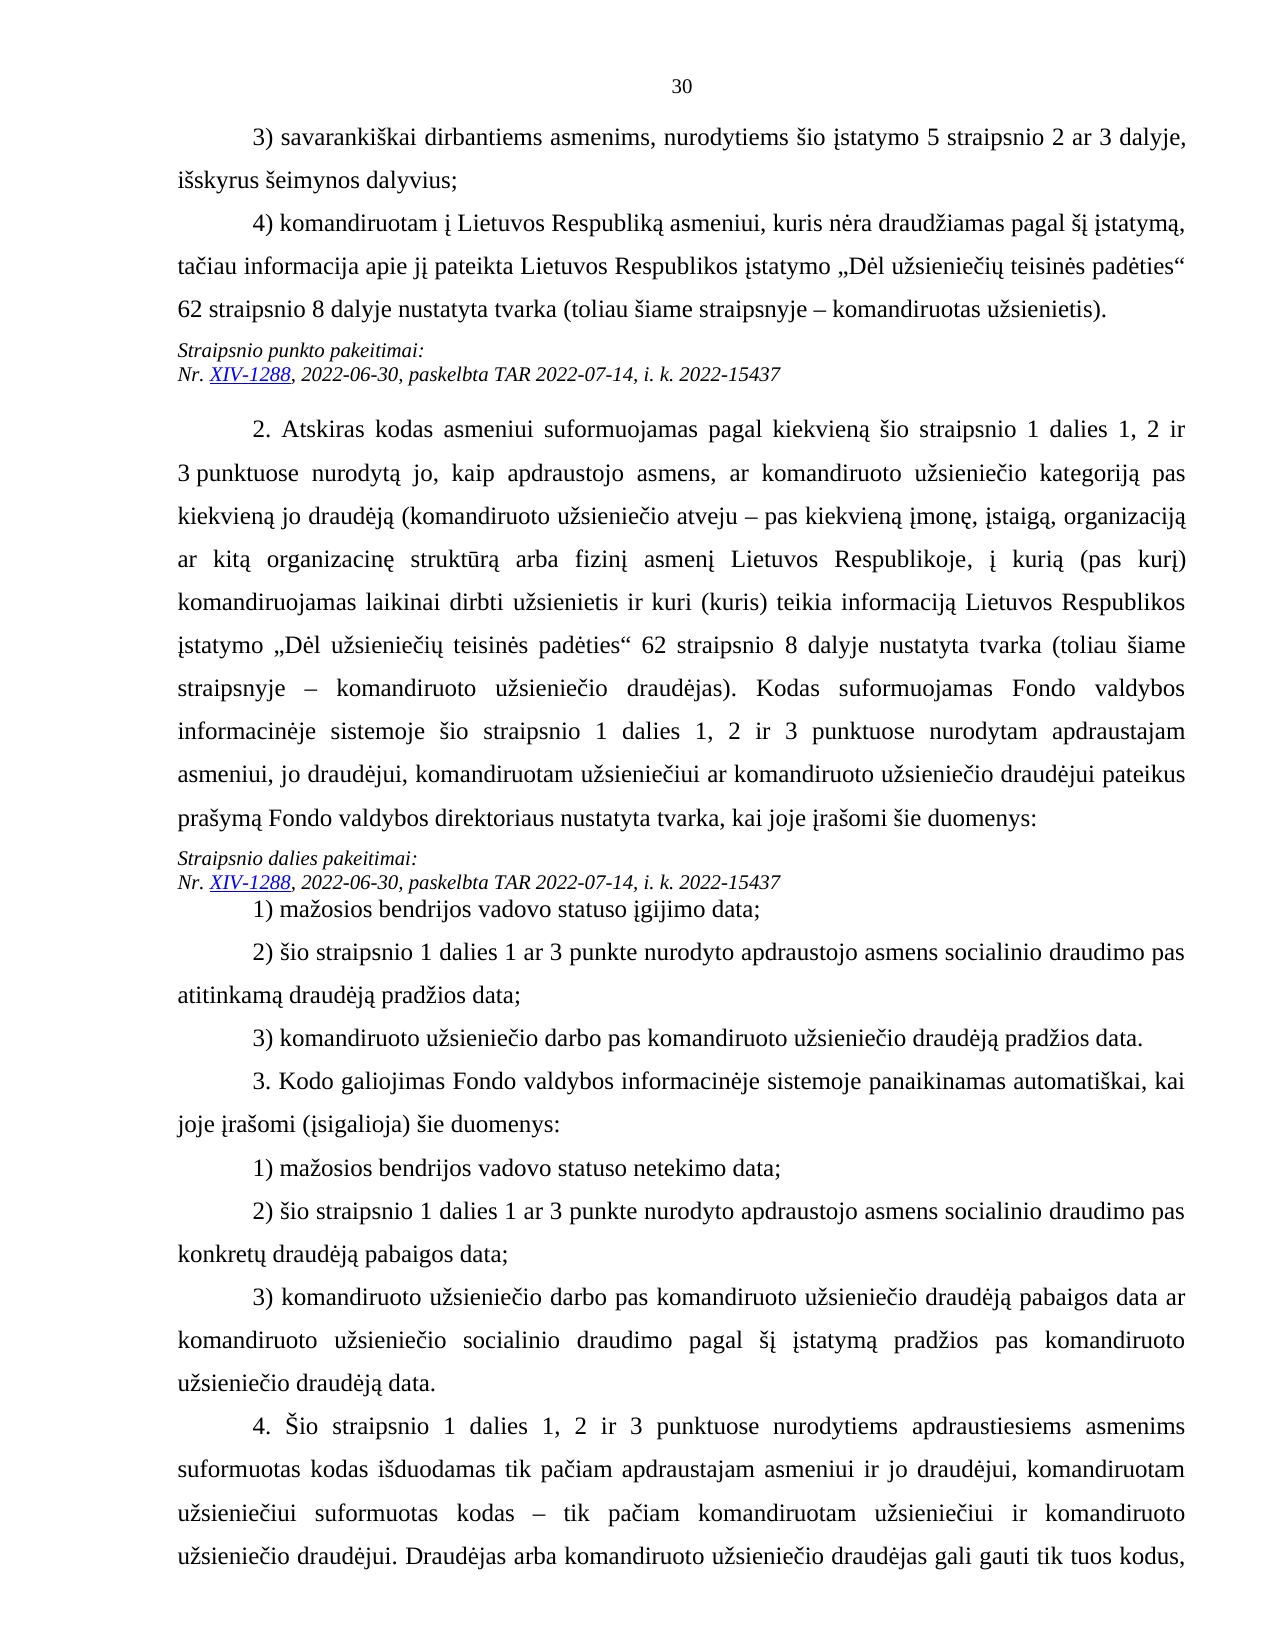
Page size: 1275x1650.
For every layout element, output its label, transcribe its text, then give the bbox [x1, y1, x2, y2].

text 1) mažosios bendrijos vadovo statuso įgijimo data; [177, 894, 1186, 923]
text Nr. XIV-1288, 2022-06-30, paskelbta TAR 2022-07-14, i. k. 2022-15437 [177, 362, 1186, 386]
text 3) komandiruoto užsieniečio darbo pas komandiruoto užsieniečio draudėją pabaigos data ar komandiruoto užsieniečio socialinio draudimo pagal šį įstatymą pradžios pas komandiruoto užsieniečio draudėją data. [177, 1282, 1186, 1397]
text Straipsnio punkto pakeitimai: [177, 338, 1186, 362]
text 4) komandiruotam į Lietuvos Respubliką asmeniui, kuris nėra draudžiamas pagal šį įstatymą, tačiau informacija apie jį pateikta Lietuvos Respublikos įstatymo „Dėl užsieniečių teisinės padėties“ 62 straipsnio 8 dalyje nustatyta tvarka (toliau šiame straipsnyje – komandiruotas užsienietis). [177, 208, 1186, 323]
text 2) šio straipsnio 1 dalies 1 ar 3 punkte nurodyto apdraustojo asmens socialinio draudimo pas konkretų draudėją pabaigos data; [177, 1196, 1186, 1268]
text Straipsnio dalies pakeitimai: [177, 846, 1186, 870]
text Nr. XIV-1288, 2022-06-30, paskelbta TAR 2022-07-14, i. k. 2022-15437 [177, 870, 1186, 894]
text 4. Šio straipsnio 1 dalies 1, 2 ir 3 punktuose nurodytiems apdraustiesiems asmenims suformuotas kodas išduodamas tik pačiam apdraustajam asmeniui ir jo draudėjui, komandiruotam užsieniečiui suformuotas kodas – tik pačiam komandiruotam užsieniečiui ir komandiruoto užsieniečio draudėjui. Draudėjas arba komandiruoto užsieniečio draudėjas gali gauti tik tuos kodus, [177, 1411, 1186, 1569]
text 1) mažosios bendrijos vadovo statuso netekimo data; [177, 1153, 1186, 1181]
text 3) savarankiškai dirbantiems asmenims, nurodytiems šio įstatymo 5 straipsnio 2 ar 3 dalyje, išskyrus šeimynos dalyvius; [177, 122, 1186, 194]
text 3. Kodo galiojimas Fondo valdybos informacinėje sistemoje panaikinamas automatiškai, kai joje įrašomi (įsigalioja) šie duomenys: [177, 1066, 1186, 1138]
text 3) komandiruoto užsieniečio darbo pas komandiruoto užsieniečio draudėją pradžios data. [177, 1023, 1186, 1052]
text 2) šio straipsnio 1 dalies 1 ar 3 punkte nurodyto apdraustojo asmens socialinio draudimo pas atitinkamą draudėją pradžios data; [177, 937, 1186, 1009]
text 2. Atskiras kodas asmeniui suformuojamas pagal kiekvieną šio straipsnio 1 dalies 1, 2 ir 3 punktuose nurodytą jo, kaip apdraustojo asmens, ar komandiruoto užsieniečio kategoriją pas kiekvieną jo draudėją (komandiruoto užsieniečio atveju – pas kiekvieną įmonę, įstaigą, organizaciją ar kitą organizacinę struktūrą arba fizinį asmenį Lietuvos Respublikoje, į kurią (pas kurį) komandiruojamas laikinai dirbti užsienietis ir kuri (kuris) teikia informaciją Lietuvos Respublikos įstatymo „Dėl užsieniečių teisinės padėties“ 62 straipsnio 8 dalyje nustatyta tvarka (toliau šiame straipsnyje – komandiruoto užsieniečio draudėjas). Kodas suformuojamas Fondo valdybos informacinėje sistemoje šio straipsnio 1 dalies 1, 2 ir 3 punktuose nurodytam apdraustajam asmeniui, jo draudėjui, komandiruotam užsieniečiui ar komandiruoto užsieniečio draudėjui pateikus prašymą Fondo valdybos direktoriaus nustatyta tvarka, kai joje įrašomi šie duomenys: [177, 414, 1186, 831]
